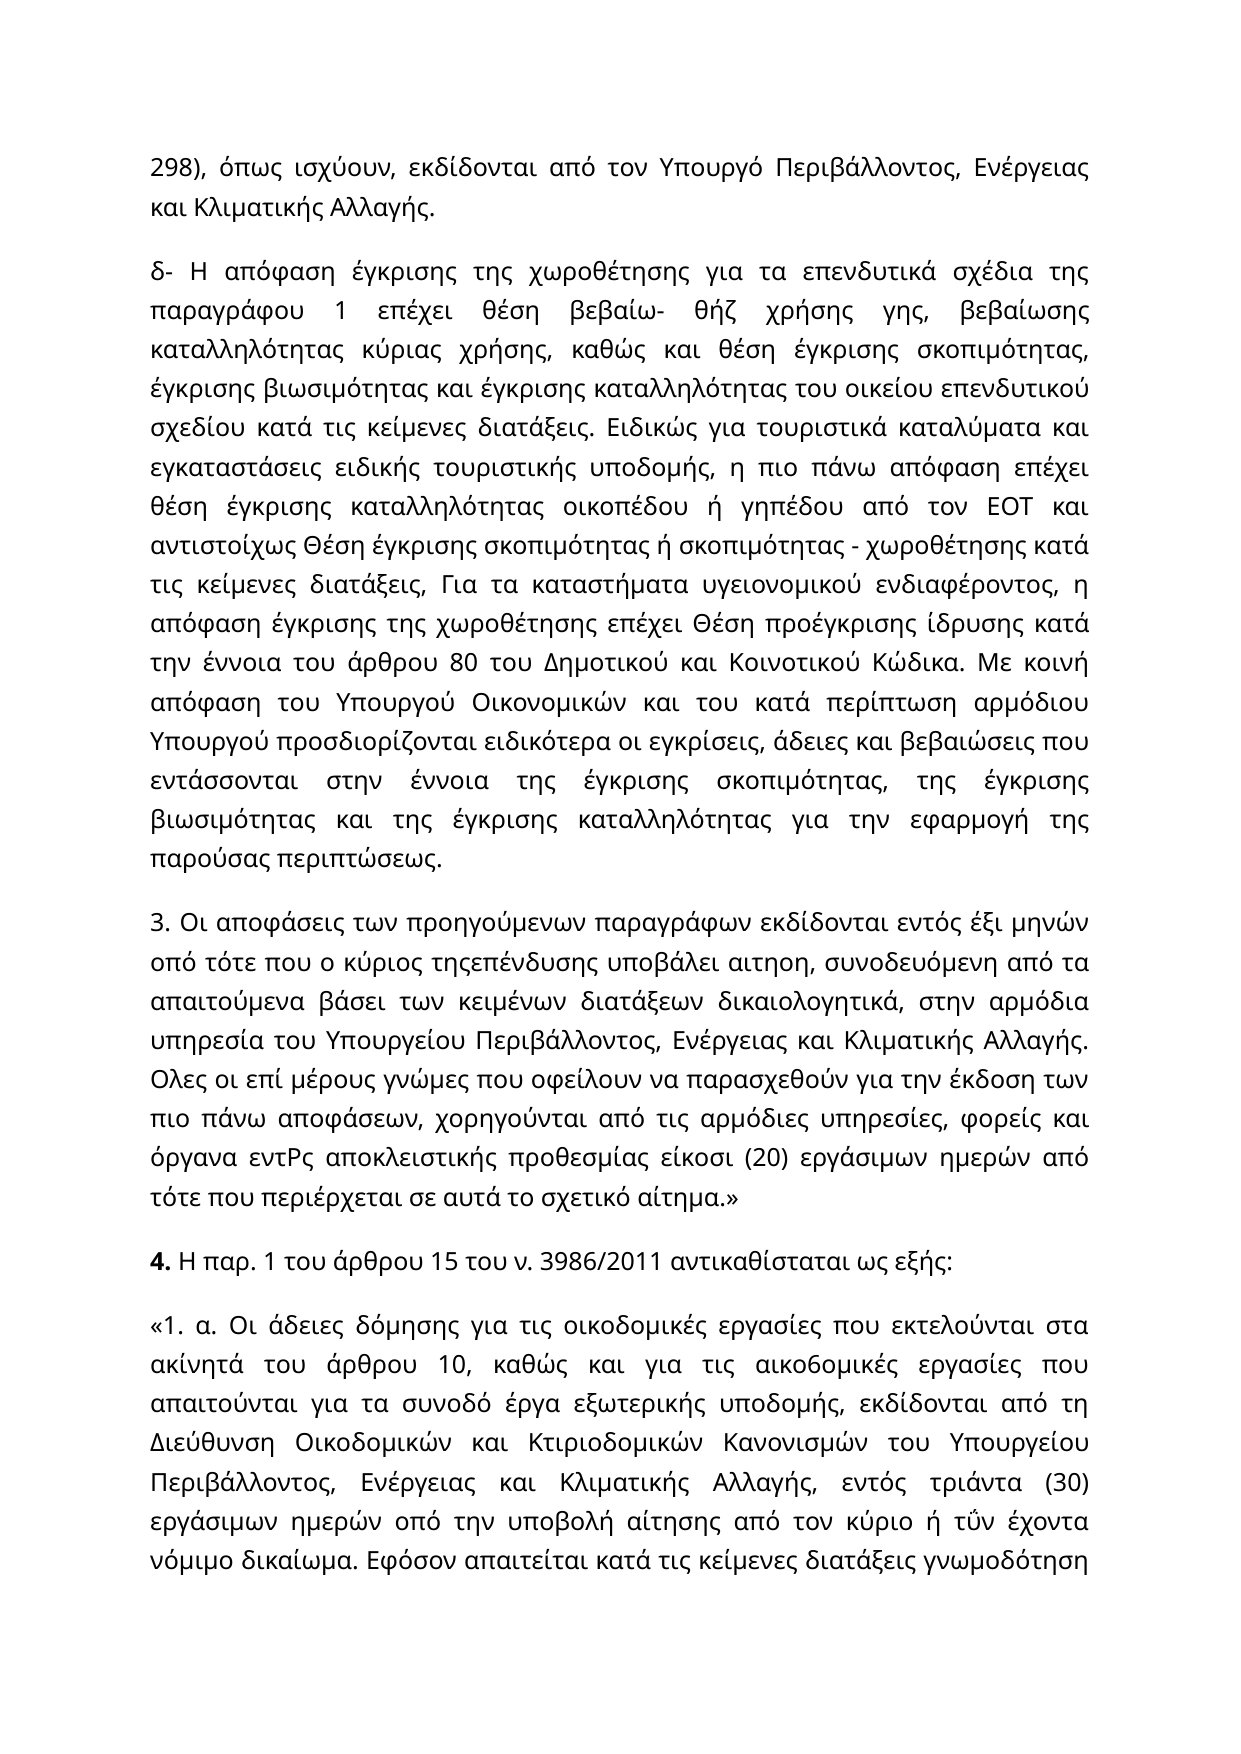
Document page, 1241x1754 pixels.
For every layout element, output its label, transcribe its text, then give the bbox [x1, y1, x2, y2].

text 298), όπως ισχύουν, εκδίδονται από τον Υπουργό Περιβάλλοντος, Ενέργειας και Κλιματικής Αλλαγής. [150, 150, 1090, 223]
text 4. Η παρ. 1 του άρθρου 15 του ν. 3986/2011 αντικαθίσταται ως εξής: [150, 1243, 1090, 1277]
text 3. Οι αποφάσεις των προηγούμενων παραγράφων εκδίδονται εντός έξι μηνών οπό τότε που ο κύριος τηςεπένδυσης υποβάλει αιτηοη, συνοδευόμενη από τα απαιτούμενα βάσει των κειμένων διατάξεων δικαιολογητικά, στην αρμόδια υπηρεσία του Υπουργείου Περιβάλλοντος, Ενέργειας και Κλιματικής Αλλαγής. Ολες οι επί μέρους γνώμες που οφείλουν να παρασχεθούν για την έκδοση των πιο πάνω αποφάσεων, χορηγούνται από τις αρμόδιες υπηρεσίες, φορείς και όργανα εντΡς αποκλειστικής προθεσμίας είκοσι (20) εργάσιμων ημερών από τότε που περιέρχεται σε αυτά το σχετικό αίτημα.» [150, 905, 1090, 1213]
text «1. α. Οι άδειες δόμησης για τις οικοδομικές εργασίες που εκτελούνται στα ακίνητά του άρθρου 10, καθώς και για τις αικο6ομικές εργασίες που απαιτούνται για τα συνοδό έργα εξωτερικής υποδομής, εκδίδονται από τη Διεύθυνση Οικοδομικών και Κτιριοδομικών Κανονισμών του Υπουργείου Περιβάλλοντος, Ενέργειας και Κλιματικής Αλλαγής, εντός τριάντα (30) εργάσιμων ημερών οπό την υποβολή αίτησης από τον κύριο ή τΰν έχοντα νόμιμο δικαίωμα. Εφόσον απαιτείται κατά τις κείμενες διατάξεις γνωμοδότηση [150, 1307, 1090, 1577]
text δ- Η απόφαση έγκρισης της χωροθέτησης για τα επενδυτικά σχέδια της παραγράφου 1 επέχει θέση βεβαίω- θήζ χρήσης γης, βεβαίωσης καταλληλότητας κύριας χρήσης, καθώς και θέση έγκρισης σκοπιμότητας, έγκρισης βιωσιμότητας και έγκρισης καταλληλότητας του οικείου επενδυτικού σχεδίου κατά τις κείμενες διατάξεις. Ειδικώς για τουριστικά καταλύματα και εγκαταστάσεις ειδικής τουριστικής υποδομής, η πιο πάνω απόφαση επέχει θέση έγκρισης καταλληλότητας οικοπέδου ή γηπέδου από τον EOT και αντιστοίχως Θέση έγκρισης σκοπιμότητας ή σκοπιμότητας - χωροθέτησης κατά τις κείμενες διατάξεις, Για τα καταστήματα υγειονομικού ενδιαφέροντος, η απόφαση έγκρισης της χωροθέτησης επέχει Θέση προέγκρισης ίδρυσης κατά την έννοια του άρθρου 80 του Δημοτικού και Κοινοτικού Κώδικα. Με κοινή απόφαση του Υπουργού Οικονομικών και του κατά περίπτωση αρμόδιου Υπουργού προσδιορίζονται ειδικότερα οι εγκρίσεις, άδειες και βεβαιώσεις που εντάσσονται στην έννοια της έγκρισης σκοπιμότητας, της έγκρισης βιωσιμότητας και της έγκρισης καταλληλότητας για την εφαρμογή της παρούσας περιπτώσεως. [150, 253, 1090, 875]
